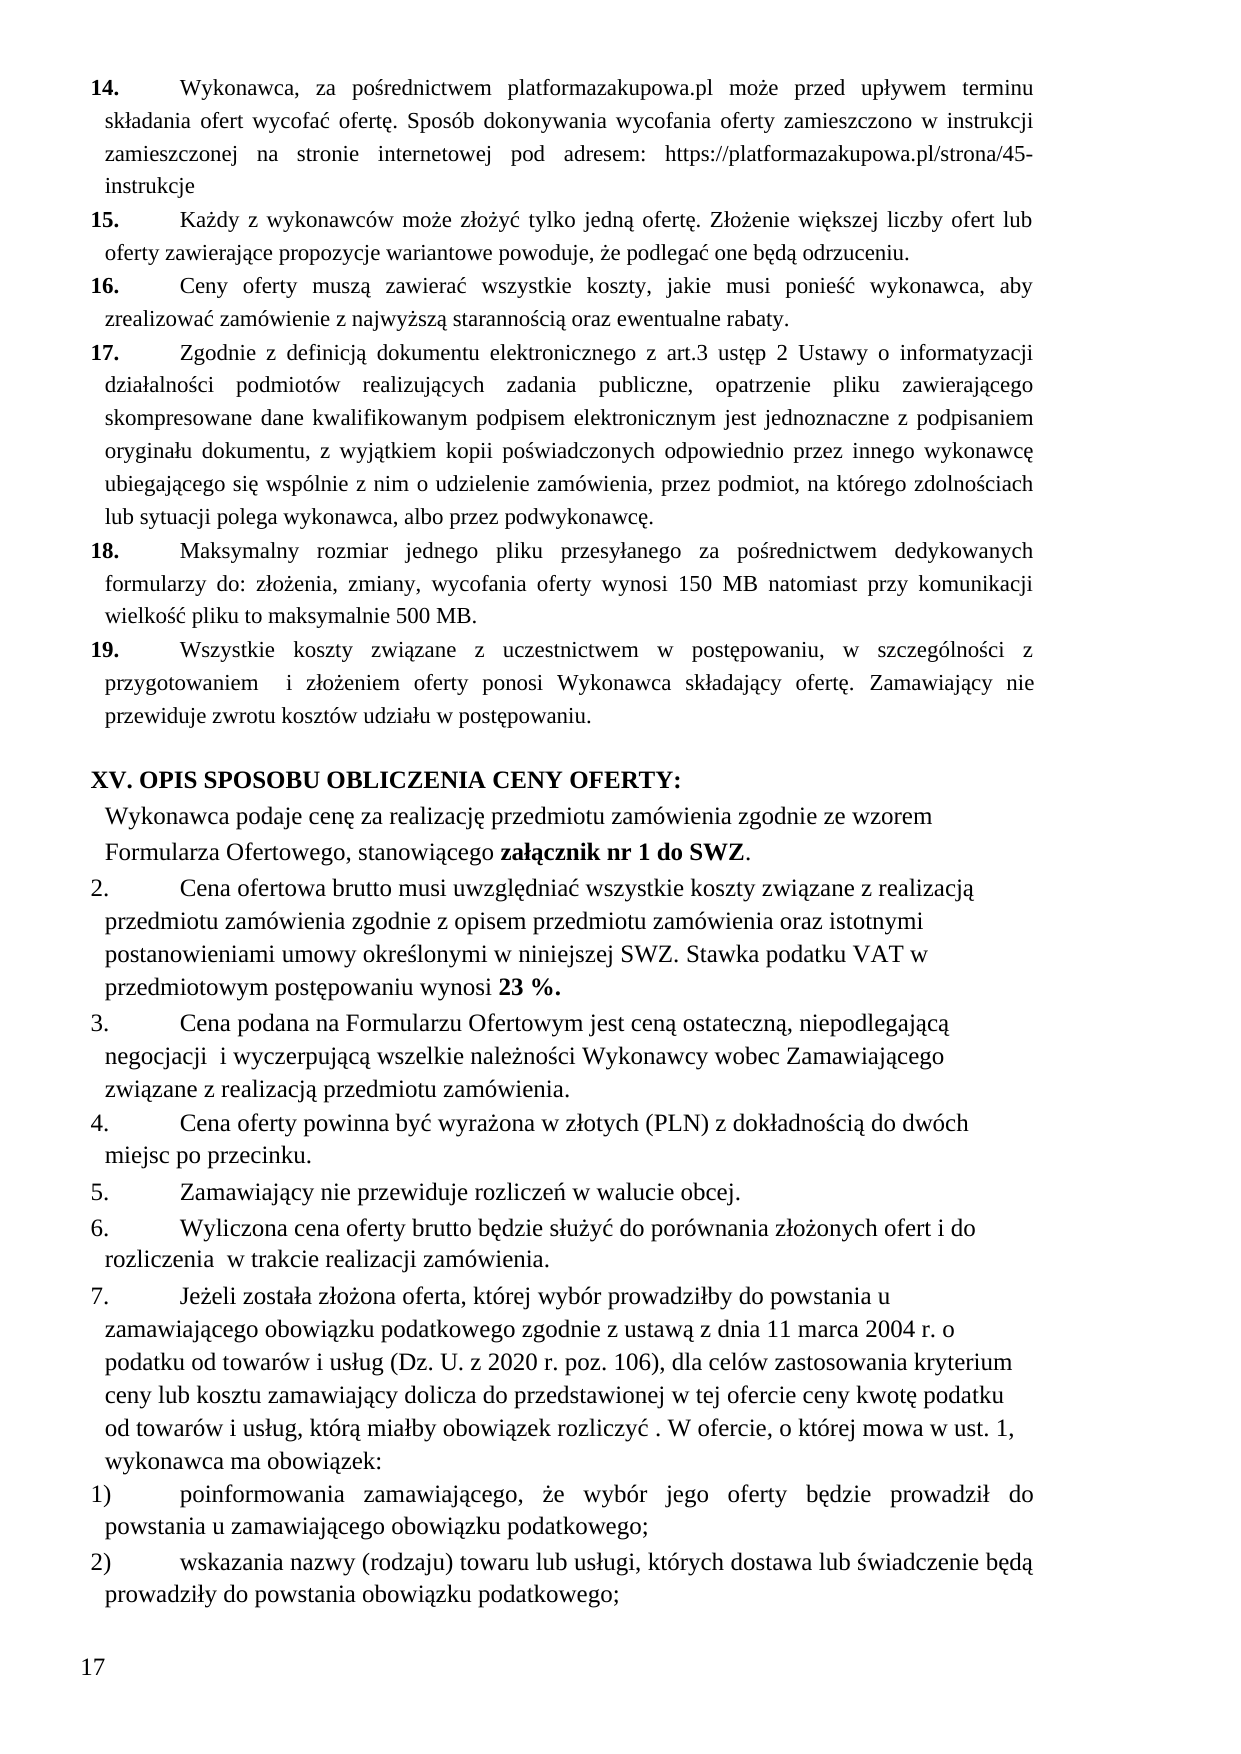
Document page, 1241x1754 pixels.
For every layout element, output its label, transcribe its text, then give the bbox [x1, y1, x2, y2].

list Maksymalny rozmiar jednego pliku przesyłanego za pośrednictwem dedykowanych formularzy do: złożenia, zmiany, wycofania oferty wynosi 150 MB natomiast przy komunikacji wielkość pliku to maksymalnie 500 MB. [90, 537, 1034, 629]
list Cena ofertowa brutto musi uwzględniać wszystkie koszty związane z realizacją przedmiotu zamówienia zgodnie z opisem przedmiotu zamówienia oraz istotnymi postanowieniami umowy określonymi w niniejszej SWZ. Stawka podatku VAT w przedmiotowym postępowaniu wynosi 23 %. [90, 873, 1023, 1001]
list Jeżeli została złożona oferta, której wybór prowadziłby do powstania u zamawiającego obowiązku podatkowego zgodnie z ustawą z dnia 11 marca 2004 r. o podatku od towarów i usług (Dz. U. z 2020 r. poz. 106), dla celów zastosowania kryterium ceny lub kosztu zamawiający dolicza do przedstawionej w tej ofercie ceny kwotę podatku od towarów i usług, którą miałby obowiązek rozliczyć . W ofercie, o której mowa w ust. 1, wykonawca ma obowiązek: [90, 1281, 1023, 1475]
list Każdy z wykonawców może złożyć tylko jedną ofertę. Złożenie większej liczby ofert lub oferty zawierające propozycje wariantowe powoduje, że podlegać one będą odrzuceniu. [90, 206, 1034, 265]
list Wyliczona cena oferty brutto będzie służyć do porównania złożonych ofert i do rozliczenia w trakcie realizacji zamówienia. [90, 1213, 1023, 1273]
list Cena podana na Formularzu Ofertowym jest ceną ostateczną, niepodlegającą negocjacji i wyczerpującą wszelkie należności Wykonawcy wobec Zamawiającego związane z realizacją przedmiotu zamówienia. [90, 1008, 1023, 1103]
list Wszystkie koszty związane z uczestnictwem w postępowaniu, w szczególności z przygotowaniem i złożeniem oferty ponosi Wykonawca składający ofertę. Zamawiający nie przewiduje zwrotu kosztów udziału w postępowaniu. [90, 636, 1034, 728]
list Zamawiający nie przewiduje rozliczeń w walucie obcej. [90, 1177, 1023, 1205]
list Cena oferty powinna być wyrażona w złotych (PLN) z dokładnością do dwóch miejsc po przecinku. [90, 1108, 1023, 1169]
list poinformowania zamawiającego, że wybór jego oferty będzie prowadził do powstania u zamawiającego obowiązku podatkowego; [90, 1479, 1034, 1539]
list wskazania nazwy (rodzaju) towaru lub usługi, których dostawa lub świadczenie będą prowadziły do powstania obowiązku podatkowego; [90, 1547, 1034, 1607]
list Zgodnie z definicją dokumentu elektronicznego z art.3 ustęp 2 Ustawy o informatyzacji działalności podmiotów realizujących zadania publiczne, opatrzenie pliku zawierającego skompresowane dane kwalifikowanym podpisem elektronicznym jest jednoznaczne z podpisaniem oryginału dokumentu, z wyjątkiem kopii poświadczonych odpowiednio przez innego wykonawcę ubiegającego się wspólnie z nim o udzielenie zamówienia, przez podmiot, na którego zdolnościach lub sytuacji polega wykonawca, albo przez podwykonawcę. [90, 339, 1034, 529]
list Wykonawca, za pośrednictwem platformazakupowa.pl może przed upływem terminu składania ofert wycofać ofertę. Sposób dokonywania wycofania oferty zamieszczono w instrukcji zamieszczonej na stronie internetowej pod adresem: https://platformazakupowa.pl/strona/45-instrukcje [90, 74, 1034, 199]
text XV. OPIS SPOSOBU OBLICZENIA CENY OFERTY: Wykonawca podaje cenę za realizację przedmiotu zamówienia zgodnie ze wzorem Formularza Ofertowego, stanowiącego załącznik nr 1 do SWZ. [90, 765, 977, 866]
list Ceny oferty muszą zawierać wszystkie koszty, jakie musi ponieść wykonawca, aby zrealizować zamówienie z najwyższą starannością oraz ewentualne rabaty. [90, 272, 1034, 332]
